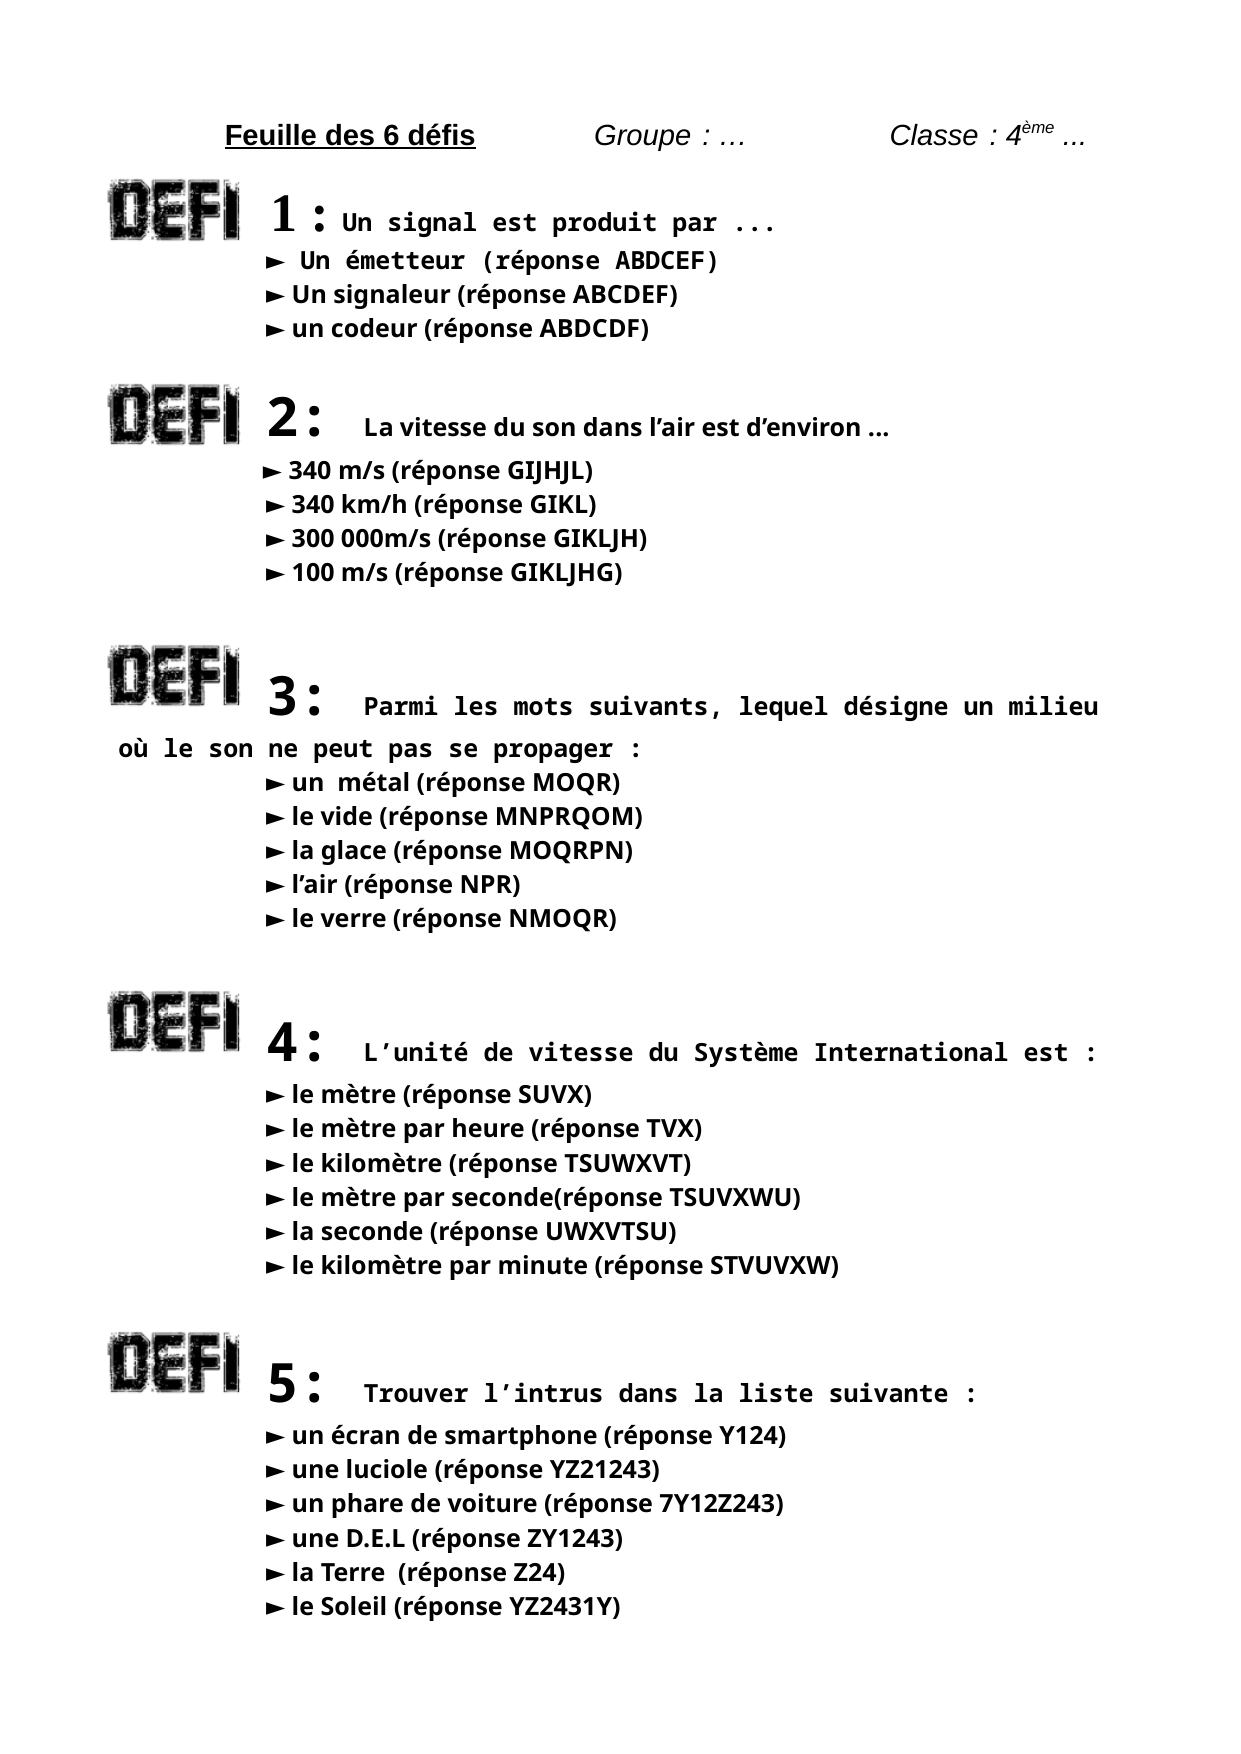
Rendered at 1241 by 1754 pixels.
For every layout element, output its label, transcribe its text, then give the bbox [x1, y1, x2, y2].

text ► 100 m/s (réponse GIKLJHG) [118, 555, 1122, 589]
text ► le kilomètre par minute (réponse STVUVXW) [118, 1247, 1122, 1281]
text ► la Terre (réponse Z24) [118, 1554, 1122, 1588]
text ► le vide (réponse MNPRQOM) [118, 799, 1122, 833]
picture [104, 1323, 257, 1404]
text 3: Parmi les mots suivants, lequel désigne un milieu où le son ne peut pas se propager : [118, 657, 1122, 765]
text ► un codeur (réponse ABDCDF) [118, 311, 1122, 345]
text ► le mètre par seconde(réponse TSUVXWU) [118, 1179, 1122, 1213]
text ► l’air (réponse NPR) [118, 867, 1122, 901]
text ► le Soleil (réponse YZ2431Y) [118, 1588, 1122, 1622]
text ► un phare de voiture (réponse 7Y12Z243) [118, 1486, 1122, 1520]
picture [104, 376, 257, 456]
text 1 : Un signal est produit par ... [257, 180, 1122, 243]
text ► 340 km/h (réponse GIKL) [118, 487, 1122, 521]
text ► une D.E.L (réponse ZY1243) [118, 1520, 1122, 1554]
picture [104, 636, 257, 717]
text ► un métal (réponse MOQR) [118, 765, 1122, 799]
text ► le verre (réponse NMOQR) [118, 901, 1122, 935]
text ► la glace (réponse MOQRPN) [118, 833, 1122, 867]
text ► 300 000m/s (réponse GIKLJH) [118, 521, 1122, 555]
text ► Un émetteur (réponse ABDCEF) [118, 243, 1122, 277]
text ► Un signaleur (réponse ABCDEF) [118, 277, 1122, 311]
picture [104, 171, 257, 252]
text 4: L’unité de vitesse du Système International est : ► le mètre (réponse SUVX) [118, 1003, 1122, 1111]
text ► le kilomètre (réponse TSUWXVT) [118, 1145, 1122, 1179]
picture [104, 982, 257, 1063]
text ► le mètre par heure (réponse TVX) [118, 1111, 1122, 1145]
text ► un écran de smartphone (réponse Y124) [118, 1418, 1122, 1452]
text 5: Trouver l’intrus dans la liste suivante : [118, 1344, 1122, 1418]
text ► 340 m/s (réponse GIJHJL) [118, 453, 1122, 487]
text 2: La vitesse du son dans l’air est d’environ ... [257, 379, 1122, 453]
text ► la seconde (réponse UWXVTSU) [118, 1213, 1122, 1247]
text ► une luciole (réponse YZ21243) [118, 1452, 1122, 1486]
text Feuille des 6 défis Groupe : … Classe : 4ème ... [118, 118, 1122, 152]
